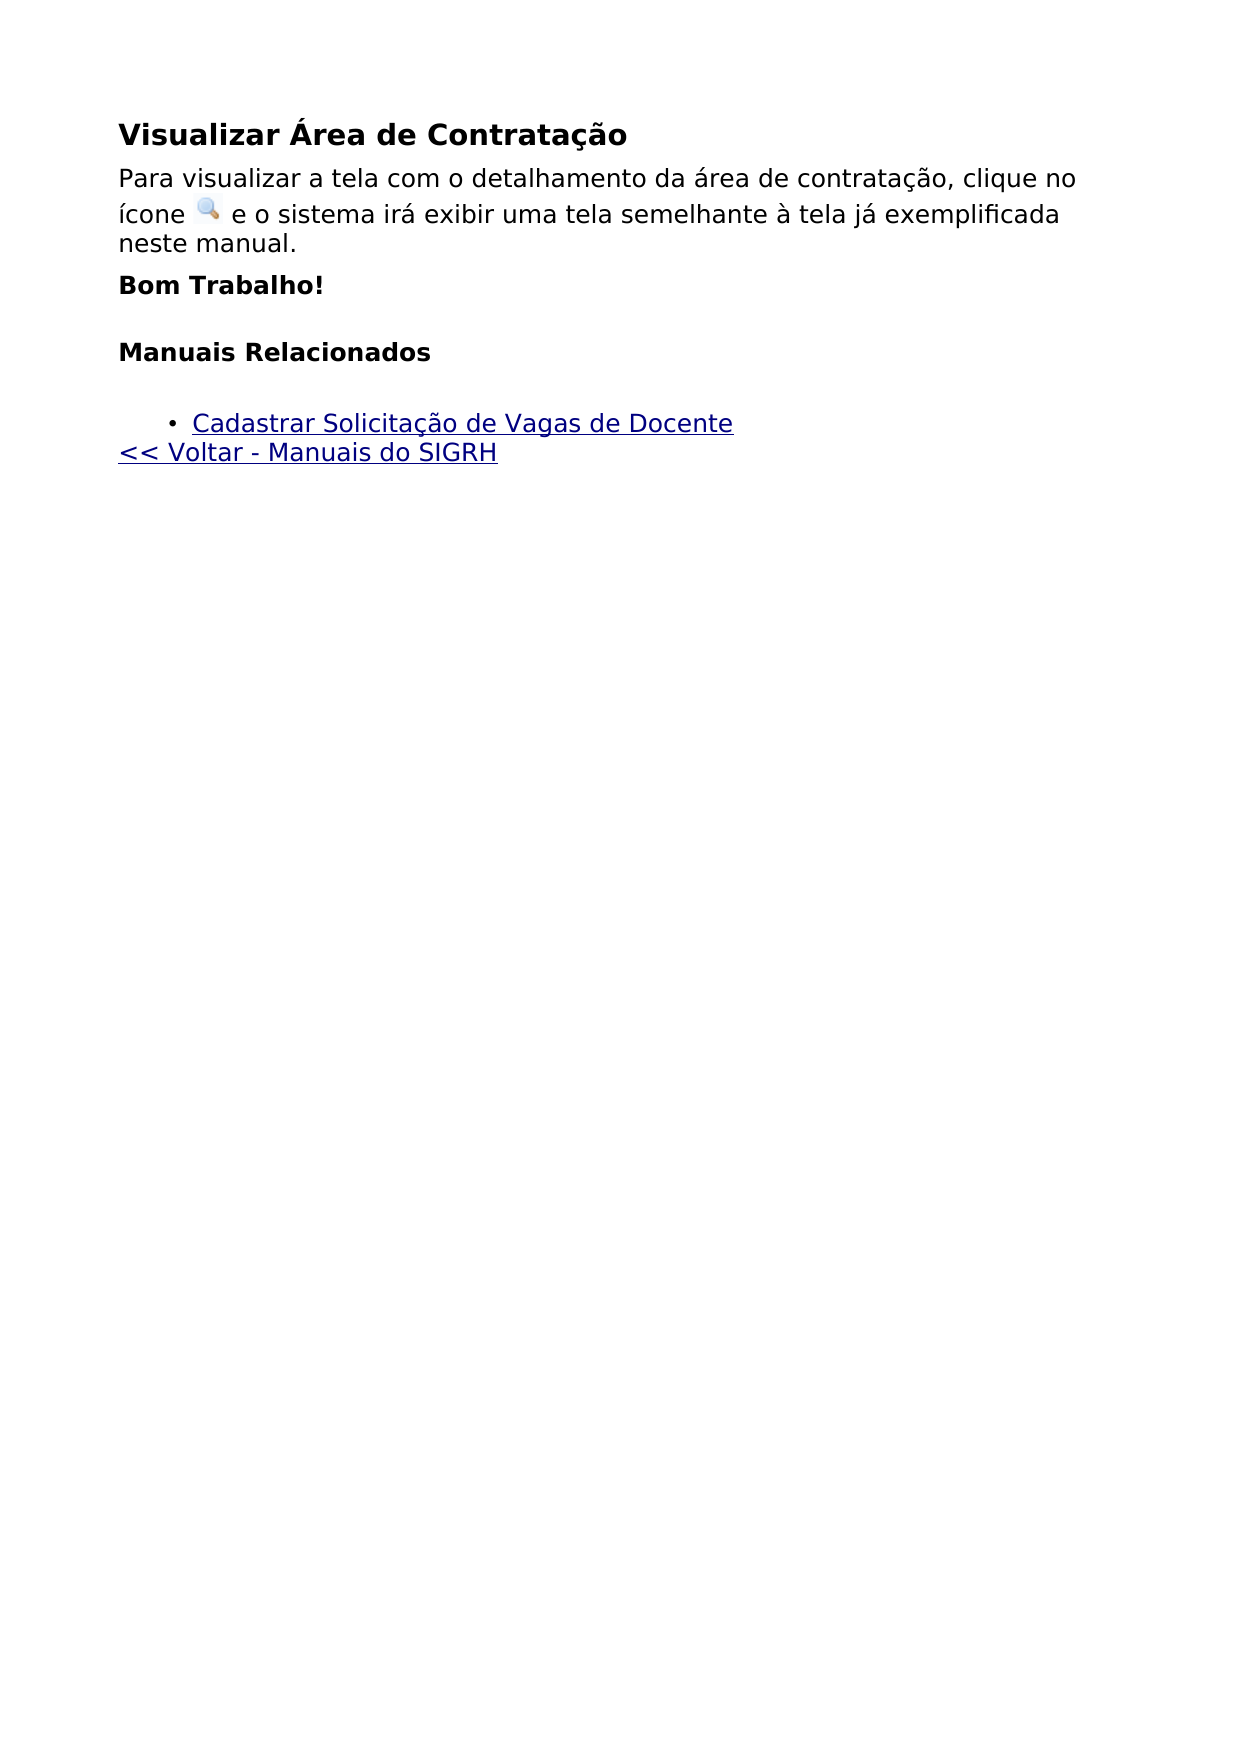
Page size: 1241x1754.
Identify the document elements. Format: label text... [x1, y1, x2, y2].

subtitle Manuais Relacionados [118, 338, 1122, 367]
text Para visualizar a tela com o detalhamento da área de contratação, clique no ícone e o sistema irá exibir uma tela semelhante à tela já exemplificada neste manual. [118, 164, 1122, 258]
subtitle Visualizar Área de Contratação [118, 118, 1122, 152]
text << Voltar - Manuais do SIGRH [118, 438, 1122, 467]
picture [193, 193, 223, 224]
text Bom Trabalho! [118, 271, 1122, 300]
list Cadastrar Solicitação de Vagas de Docente [177, 409, 1122, 438]
